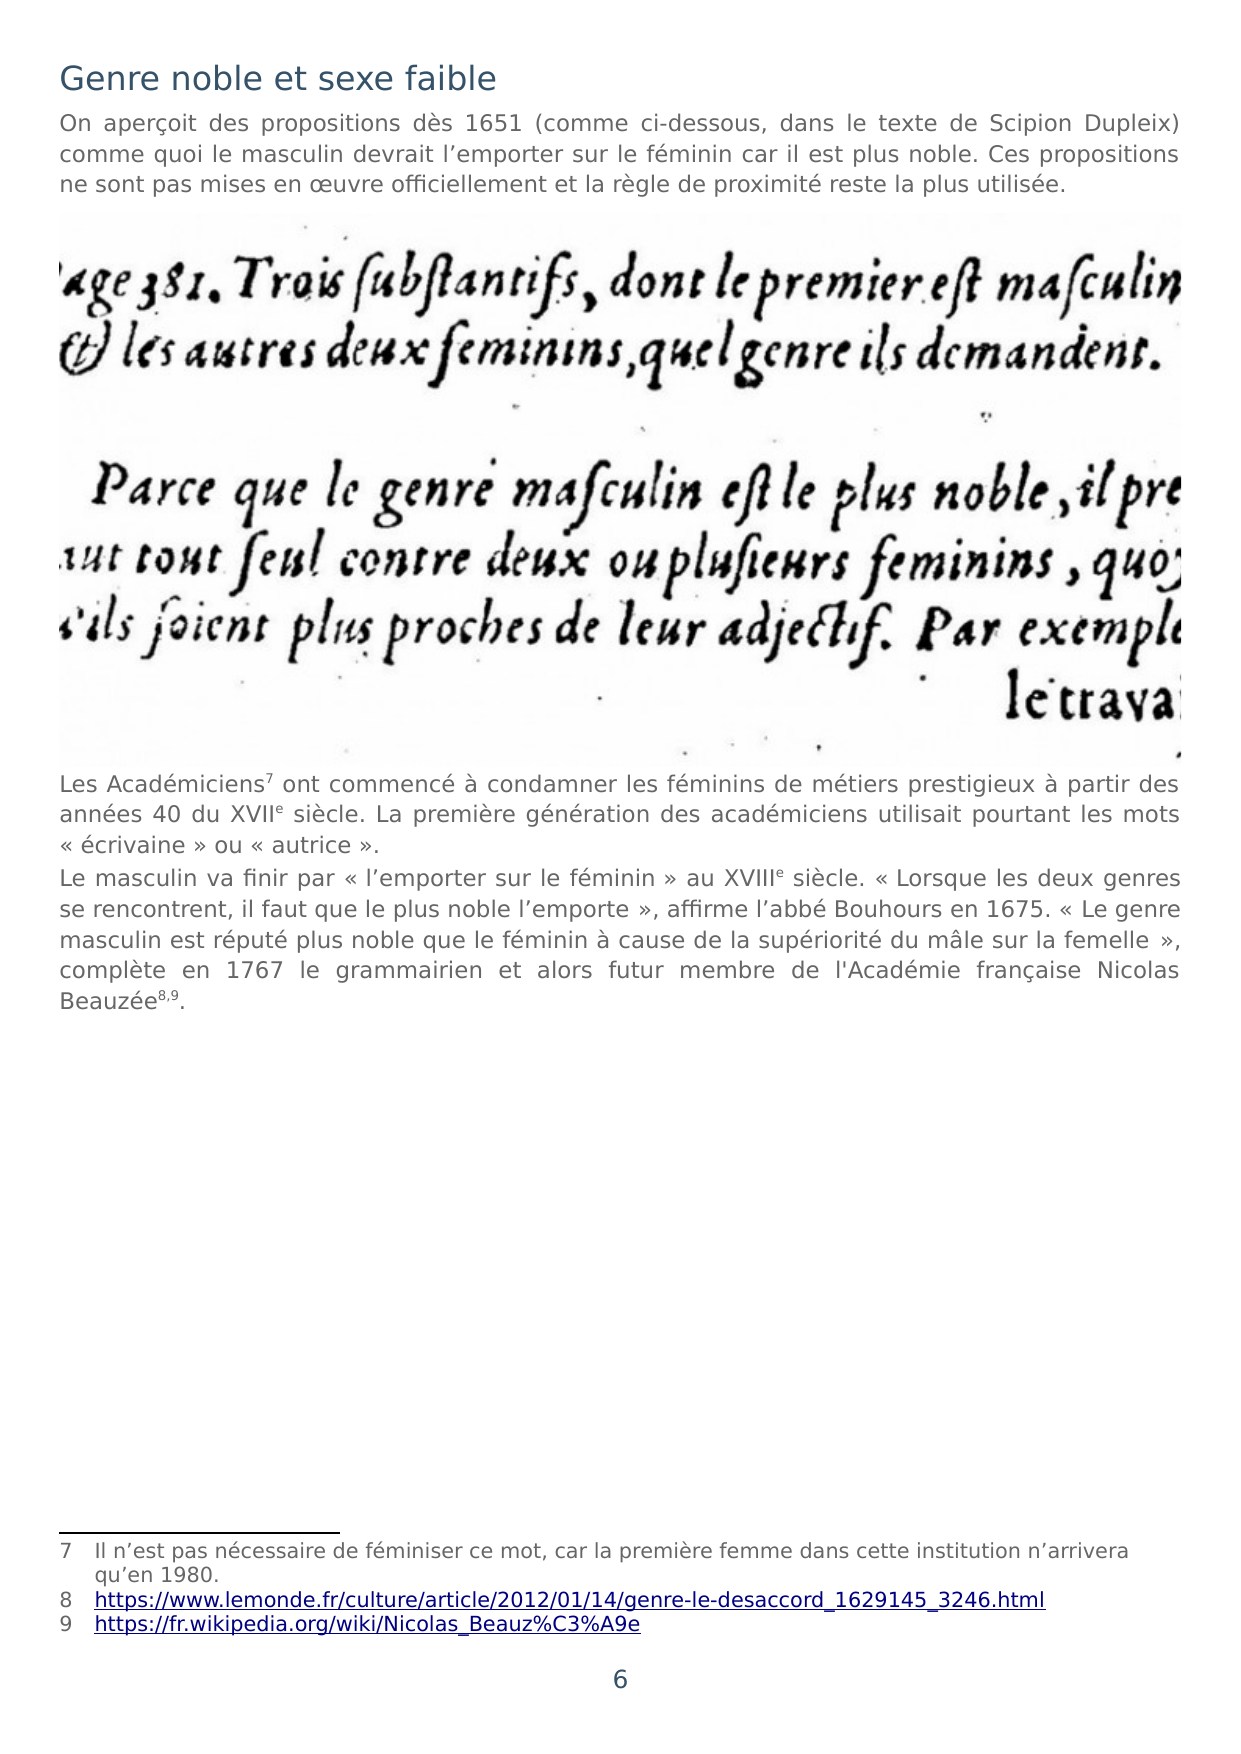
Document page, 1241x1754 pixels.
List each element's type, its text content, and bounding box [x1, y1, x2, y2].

text https://fr.wikipedia.org/wiki/Nicolas_Beauz%C3%A9e [59, 1612, 1181, 1636]
text Le masculin va finir par « l’emporter sur le féminin » au XVIIIe siècle. « Lorsque les deux genres se rencontrent, il faut que le plus noble l’emporte », affirme l’abbé Bouhours en 1675. « Le genre masculin est réputé plus noble que le féminin à cause de la supériorité du mâle sur la femelle », complète en 1767 le grammairien et alors futur membre de l'Académie française Nicolas Beauzée,. [59, 866, 1181, 1015]
picture [59, 213, 1182, 767]
text On aperçoit des propositions dès 1651 (comme ci-dessous, dans le texte de Scipion Dupleix) comme quoi le masculin devrait l’emporter sur le féminin car il est plus noble. Ces propositions ne sont pas mises en œuvre officiellement et la règle de proximité reste la plus utilisée. [59, 110, 1181, 198]
text [59, 205, 1181, 213]
subtitle Genre noble et sexe faible [59, 59, 1181, 98]
text Les Académiciens ont commencé à condamner les féminins de métiers prestigieux à partir des années 40 du XVIIe siècle. La première génération des académiciens utilisait pourtant les mots « écrivaine » ou « autrice ». [59, 767, 1181, 859]
text https://www.lemonde.fr/culture/article/2012/01/14/genre-le-desaccord_1629145_3246.html [59, 1588, 1181, 1612]
text Il n’est pas nécessaire de féminiser ce mot, car la première femme dans cette institution n’arrivera qu’en 1980. [59, 1539, 1181, 1588]
